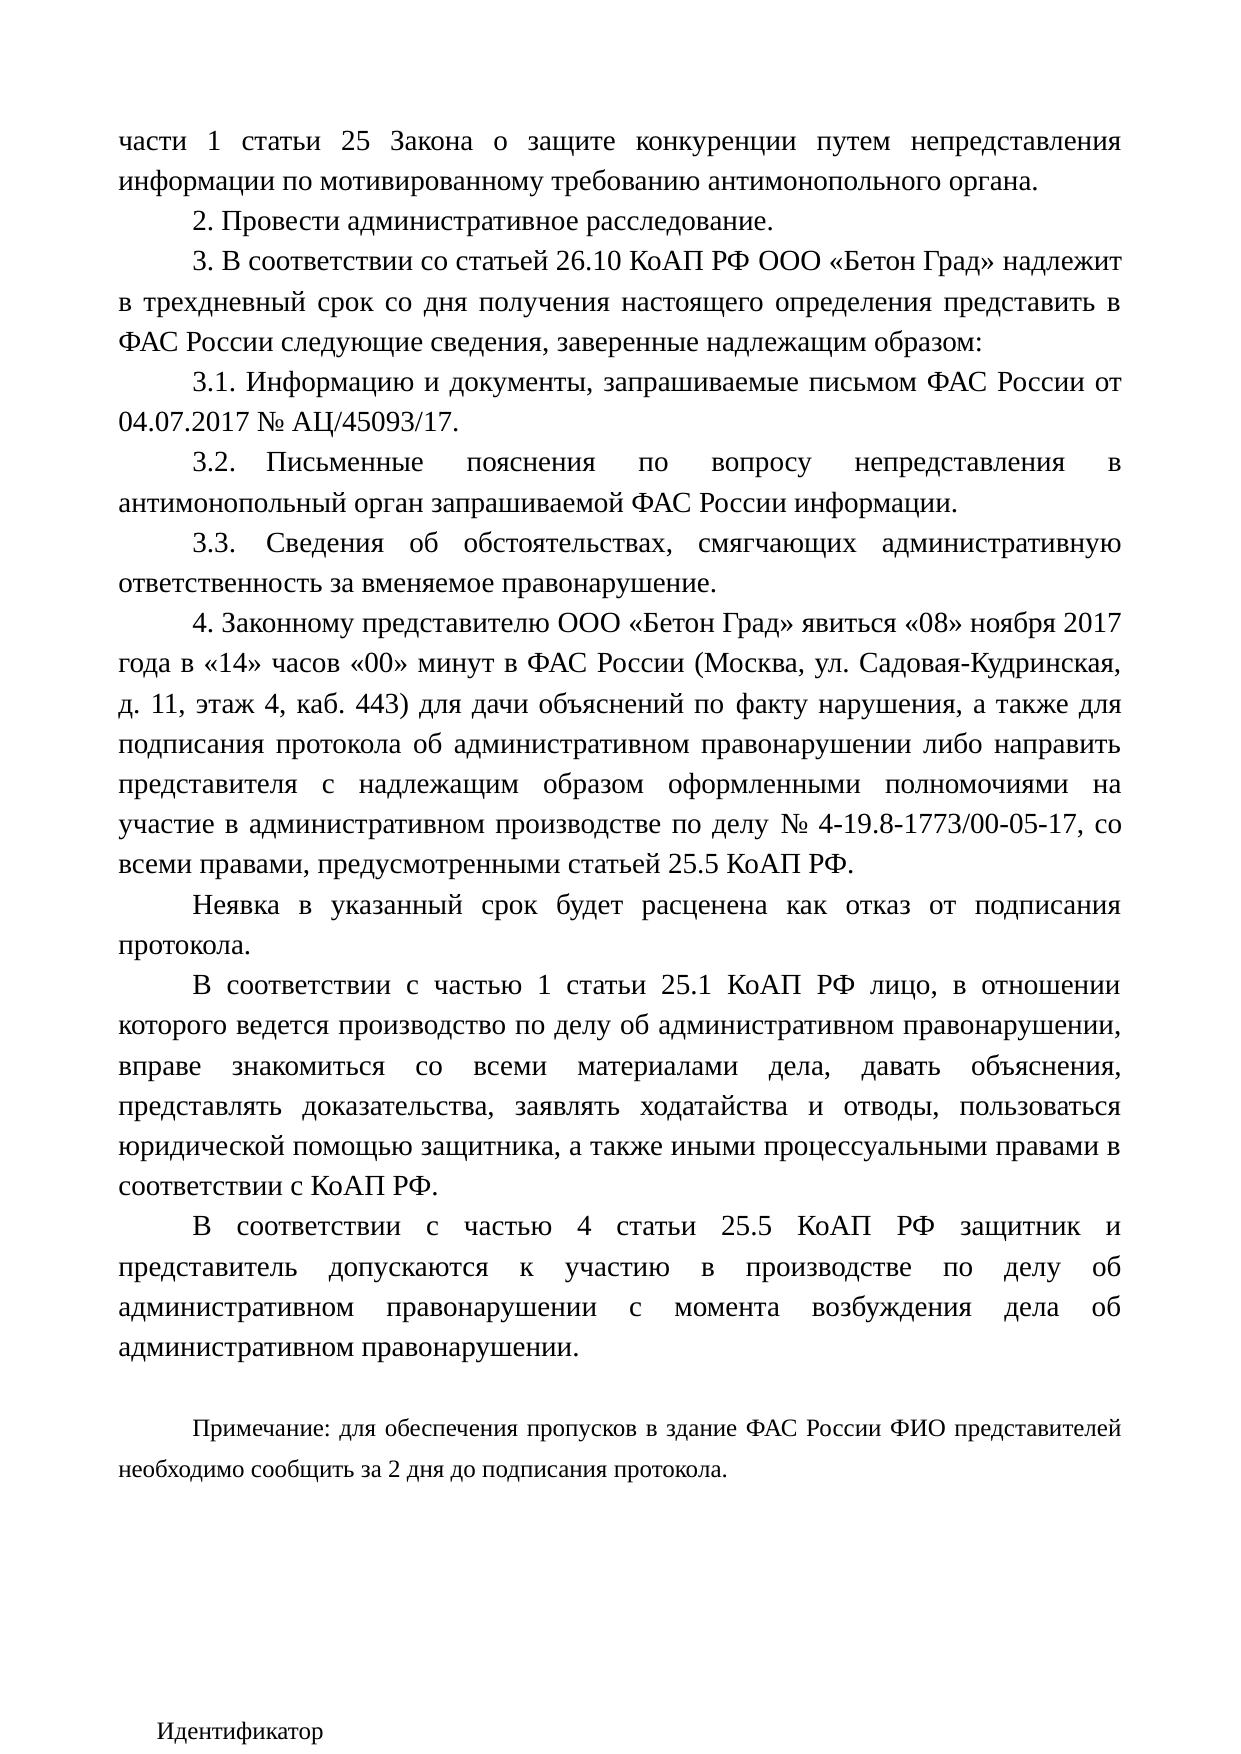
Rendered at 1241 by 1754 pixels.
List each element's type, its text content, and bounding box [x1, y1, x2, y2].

text В соответствии с частью 1 статьи 25.1 КоАП РФ лицо, в отношении которого ведется производство по делу об административном правонарушении, вправе знакомиться со всеми материалами дела, давать объяснения, представлять доказательства, заявлять ходатайства и отводы, пользоваться юридической помощью защитника, а также иными процессуальными правами в соответствии с КоАП РФ. [118, 962, 1122, 1204]
list Письменные пояснения по вопросу непредставления в антимонопольный орган запрашиваемой ФАС России информации. [118, 440, 1122, 520]
text 2. Провести административное расследование. [118, 198, 1122, 239]
text Примечание: для обеспечения пропусков в здание ФАС России ФИО представителей необходимо сообщить за 2 дня до подписания протокола. [118, 1405, 1122, 1485]
text 4. Законному представителю ООО «Бетон Град» явиться «08» ноября 2017 года в «14» часов «00» минут в ФАС России (Москва, ул. Садовая-Кудринская, д. 11, этаж 4, каб. 443) для дачи объяснений по факту нарушения, а также для подписания протокола об административном правонарушении либо направить представителя с надлежащим образом оформленными полномочиями на участие в административном производстве по делу № 4-19.8-1773/00-05-17, со всеми правами, предусмотренными статьей 25.5 КоАП РФ. [118, 601, 1122, 882]
text Неявка в указанный срок будет расценена как отказ от подписания протокола. [118, 882, 1122, 962]
text 3.1. Информацию и документы, запрашиваемые письмом ФАС России от 04.07.2017 № АЦ/45093/17. [118, 359, 1122, 440]
text части 1 статьи 25 Закона о защите конкуренции путем непредставления информации по мотивированному требованию антимонопольного органа. [118, 118, 1122, 198]
text В соответствии с частью 4 статьи 25.5 КоАП РФ защитник и представитель допускаются к участию в производстве по делу об административном правонарушении с момента возбуждения дела об административном правонарушении. [118, 1204, 1122, 1364]
text 3. В соответствии со статьей 26.10 КоАП РФ ООО «Бетон Град» надлежит в трехдневный срок со дня получения настоящего определения представить в ФАС России следующие сведения, заверенные надлежащим образом: [118, 239, 1122, 359]
list Сведения об обстоятельствах, смягчающих административную ответственность за вменяемое правонарушение. [118, 520, 1122, 601]
